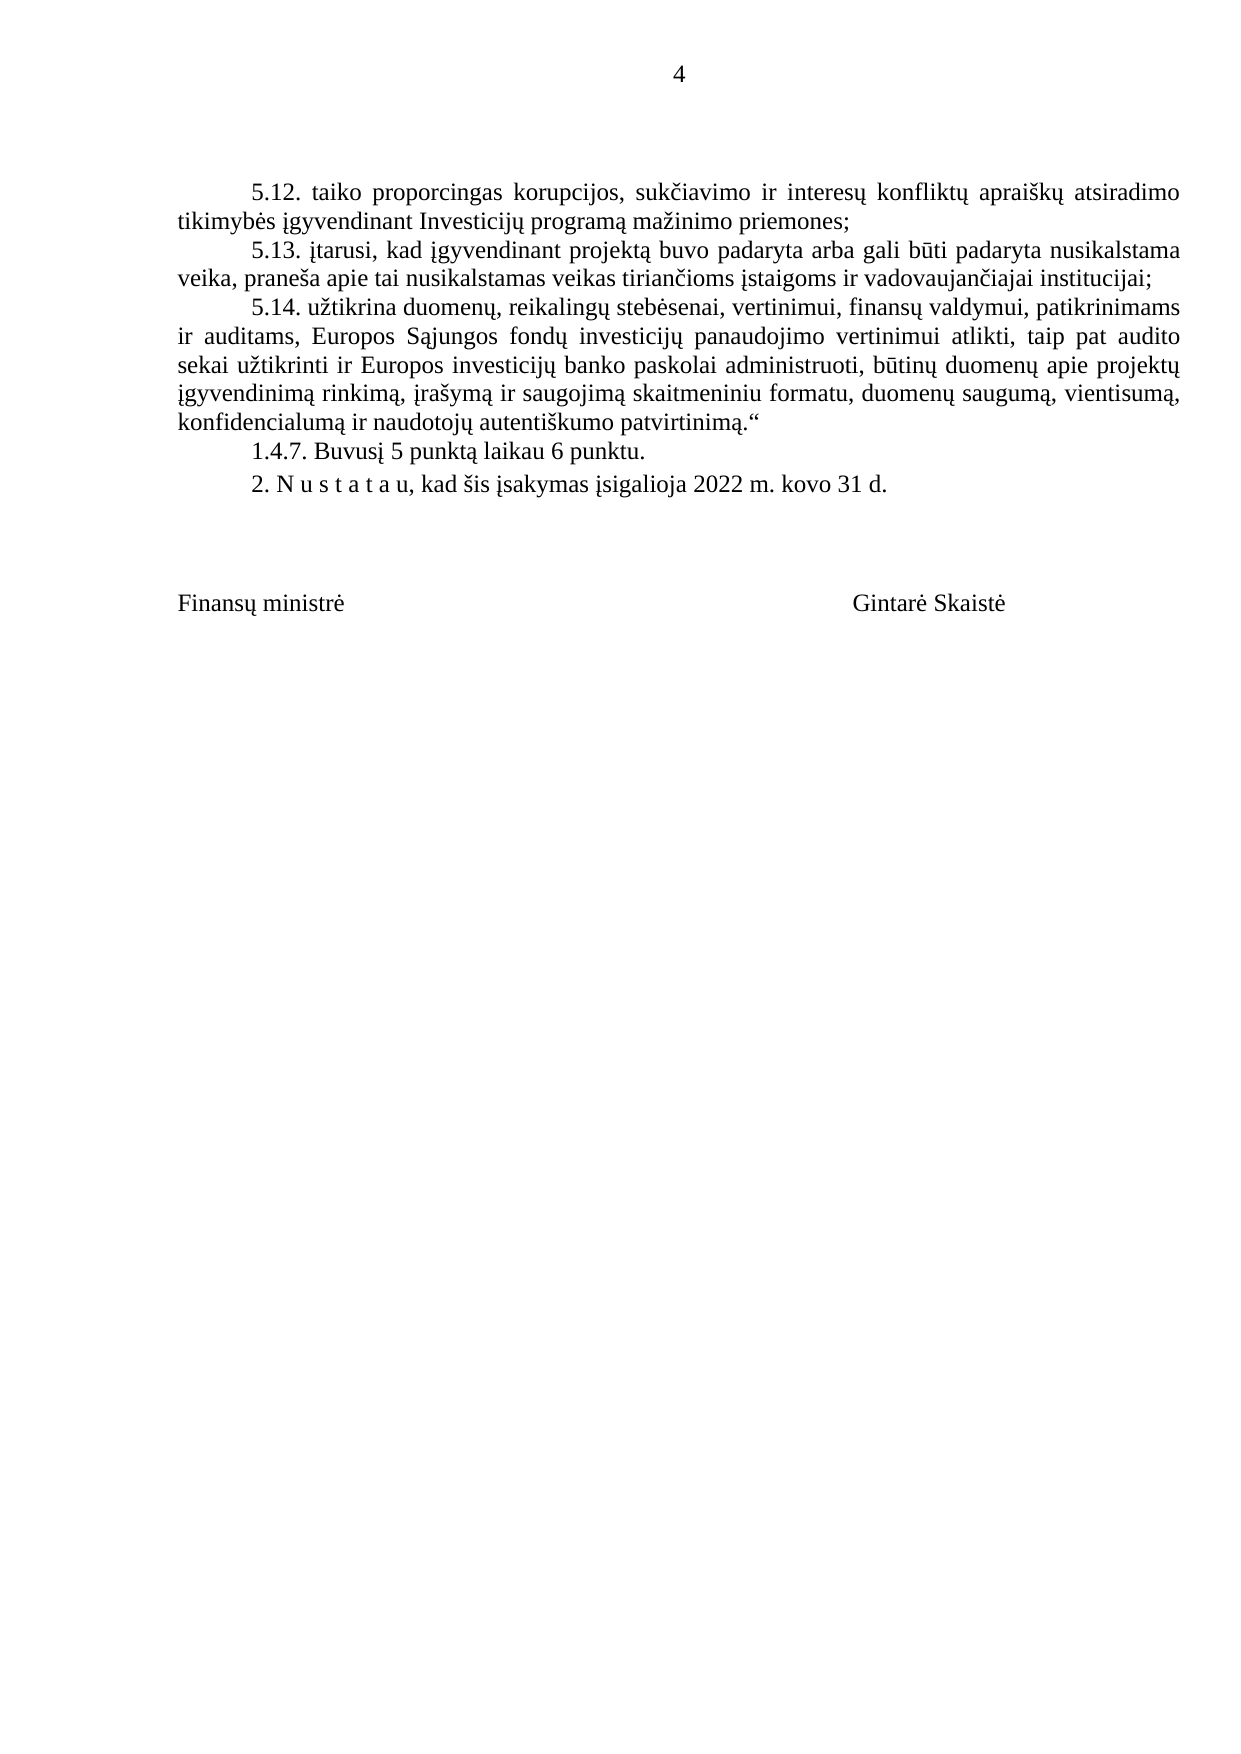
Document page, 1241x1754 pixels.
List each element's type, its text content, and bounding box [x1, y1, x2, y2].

text 5.13. įtarusi, kad įgyvendinant projektą buvo padaryta arba gali būti padaryta nusikalstama veika, praneša apie tai nusikalstamas veikas tiriančioms įstaigoms ir vadovaujančiajai institucijai; [177, 235, 1181, 292]
text 5.14. užtikrina duomenų, reikalingų stebėsenai, vertinimui, finansų valdymui, patikrinimams ir auditams, Europos Sąjungos fondų investicijų panaudojimo vertinimui atlikti, taip pat audito sekai užtikrinti ir Europos investicijų banko paskolai administruoti, būtinų duomenų apie projektų įgyvendinimą rinkimą, įrašymą ir saugojimą skaitmeniniu formatu, duomenų saugumą, vientisumą, konfidencialumą ir naudotojų autentiškumo patvirtinimą.“ [177, 292, 1181, 436]
text Finansų ministrė Gintarė Skaistė [177, 588, 1181, 617]
text 1.4.7. Buvusį 5 punktą laikau 6 punktu. [177, 436, 1181, 465]
text 5.12. taiko proporcingas korupcijos, sukčiavimo ir interesų konfliktų apraiškų atsiradimo tikimybės įgyvendinant Investicijų programą mažinimo priemones; [177, 177, 1181, 235]
text 2. N u s t a t a u, kad šis įsakymas įsigalioja 2022 m. kovo 31 d. [177, 469, 1181, 498]
